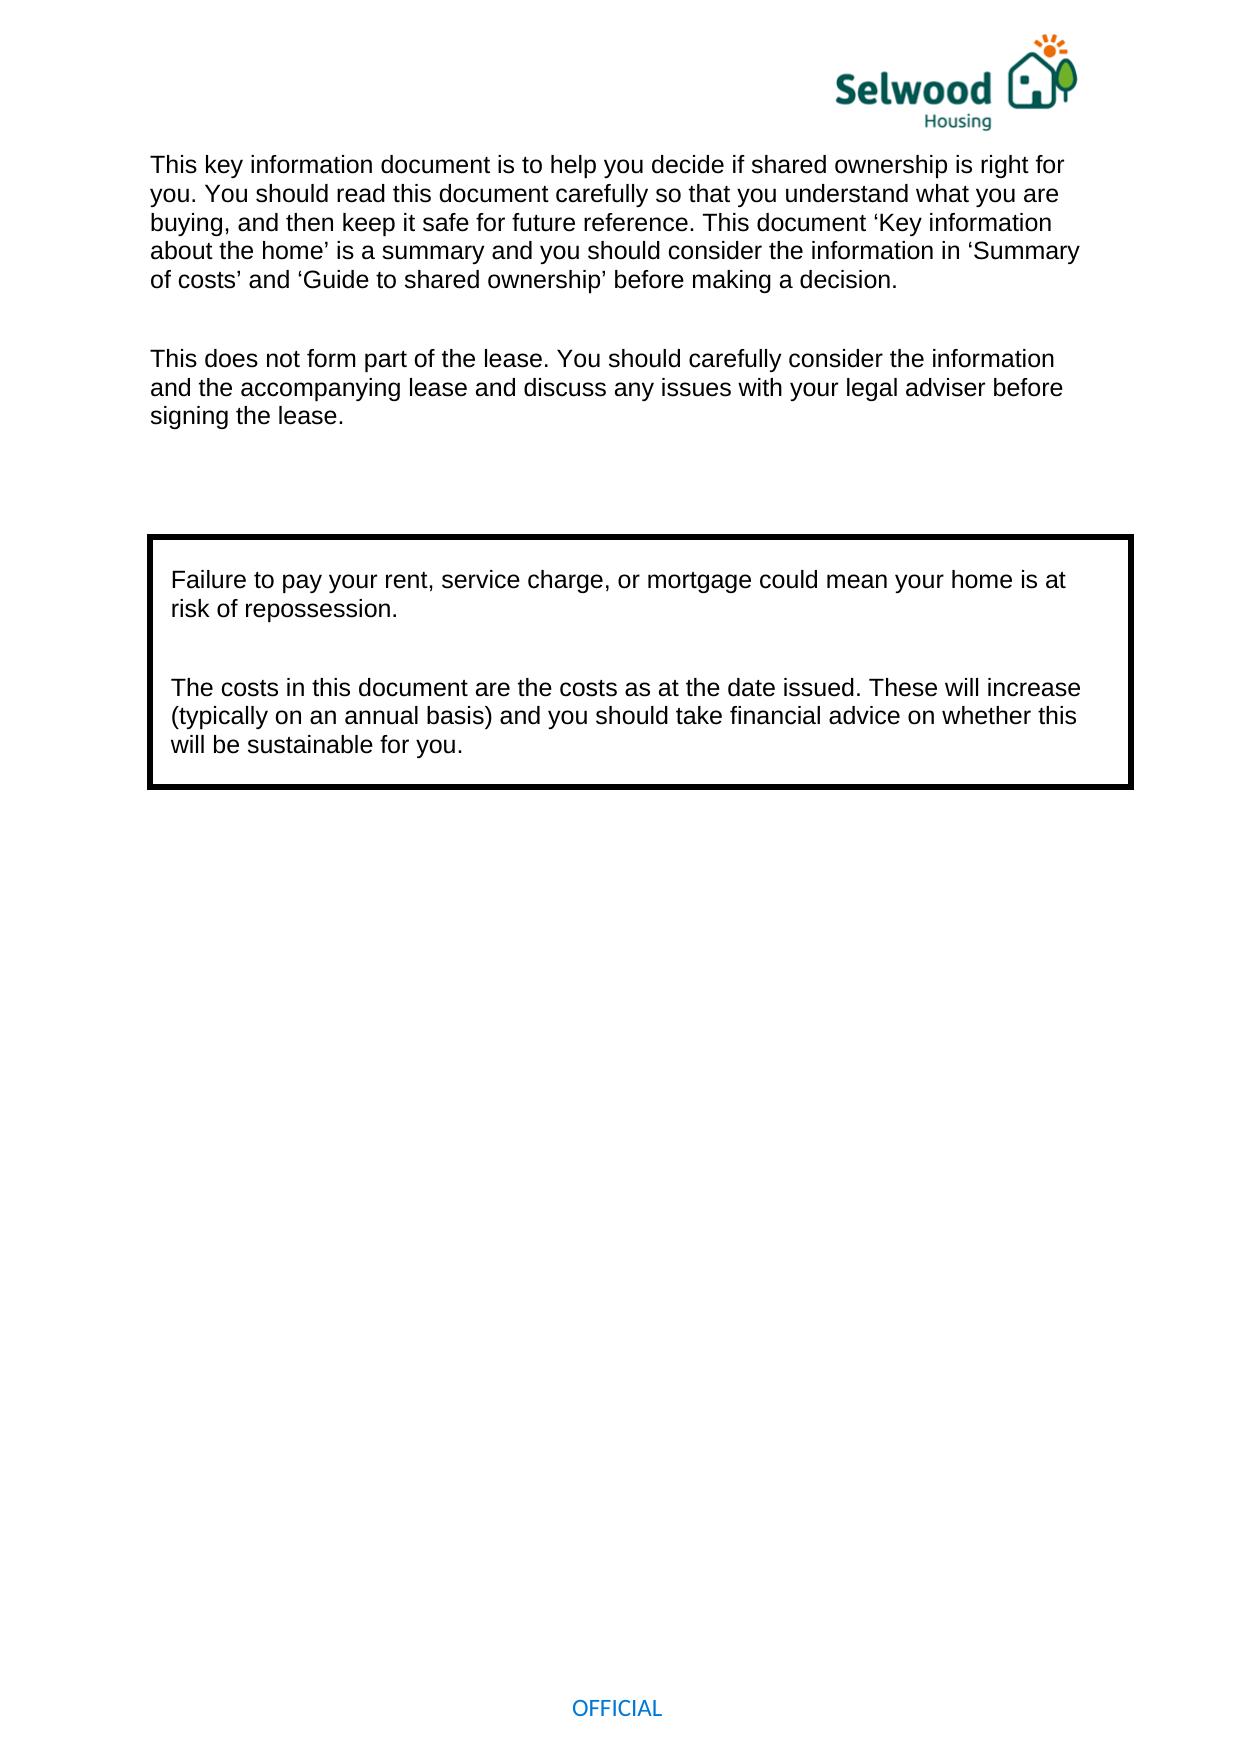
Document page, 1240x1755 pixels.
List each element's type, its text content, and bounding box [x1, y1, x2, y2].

table_header Failure to pay your rent, service charge, or mortgage could mean your home is at risk of repossession. The costs in this document are the costs as at the date issued. These will increase (typically on an annual basis) and you should take financial advice on whether this will be sustainable for you. [153, 540, 1128, 784]
text This key information document is to help you decide if shared ownership is right for you. You should read this document carefully so that you understand what you are buying, and then keep it safe for future reference. This document ‘Key information about the home’ is a summary and you should consider the information in ‘Summary of costs’ and ‘Guide to shared ownership’ before making a decision. [150, 150, 1089, 294]
text This does not form part of the lease. You should carefully consider the information and the accompanying lease and discuss any issues with your legal adviser before signing the lease. [150, 344, 1089, 430]
